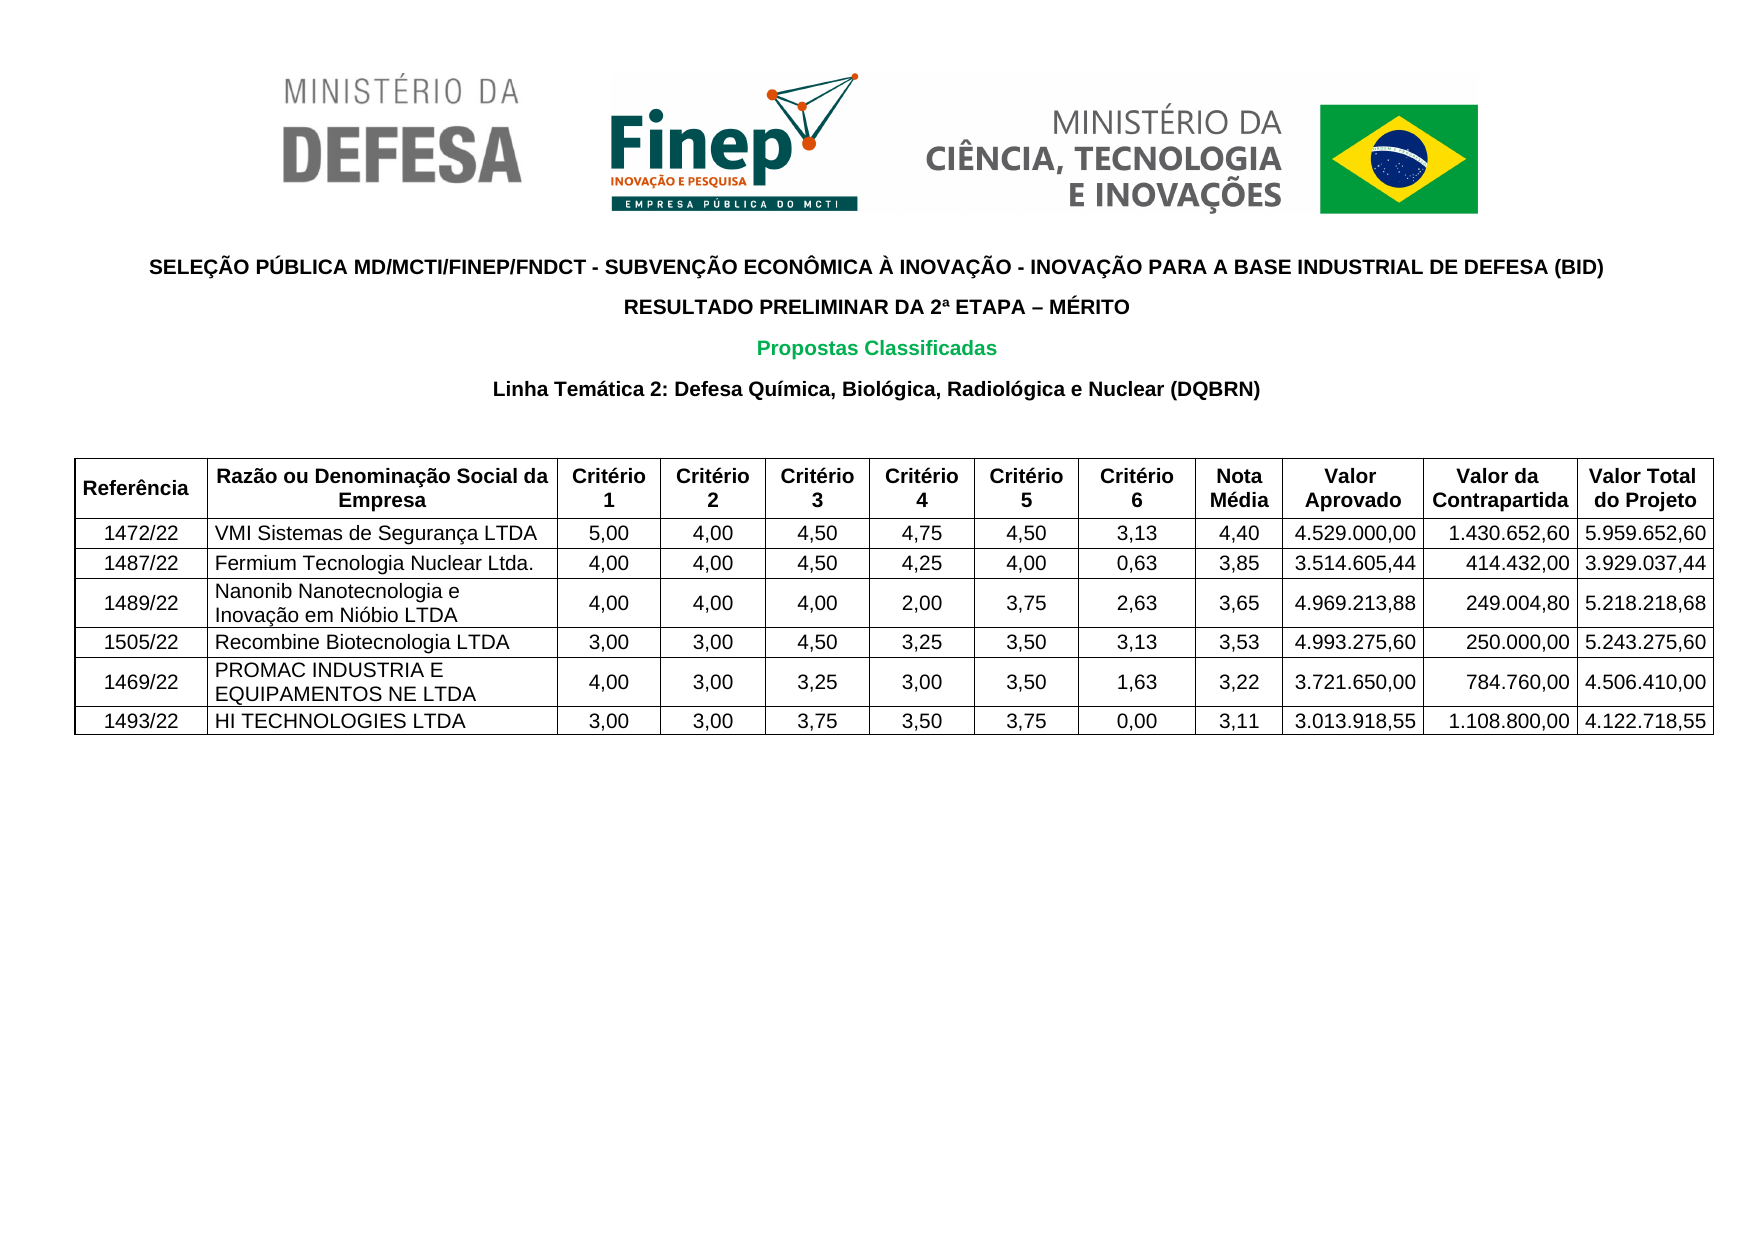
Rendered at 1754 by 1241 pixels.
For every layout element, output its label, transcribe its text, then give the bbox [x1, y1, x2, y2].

table_cell 3,22 [1196, 658, 1282, 706]
table_cell 3.013.918,55 [1283, 707, 1423, 734]
table_cell 4.122.718,55 [1578, 707, 1713, 734]
table_cell PROMAC INDUSTRIA E EQUIPAMENTOS NE LTDA [208, 658, 557, 706]
table_cell 3,00 [558, 628, 660, 657]
table_header Valor da Contrapartida [1424, 459, 1577, 518]
table_header Critério 3 [766, 459, 869, 518]
table_cell 5.243.275,60 [1578, 628, 1713, 657]
table_cell 3,75 [766, 707, 869, 734]
table_cell 4,25 [870, 549, 974, 578]
table_cell 3,75 [975, 707, 1078, 734]
table_cell 1493/22 [76, 707, 207, 734]
table_cell 3.514.605,44 [1283, 549, 1423, 578]
table_cell 3,75 [975, 579, 1078, 627]
table_cell 4,00 [661, 549, 765, 578]
table_cell 4,75 [870, 519, 974, 548]
table_cell 3,13 [1079, 519, 1195, 548]
text Propostas Classificadas [75, 336, 1679, 360]
table_cell 2,63 [1079, 579, 1195, 627]
table_cell 4.969.213,88 [1283, 579, 1423, 627]
table_cell 249.004,80 [1424, 579, 1577, 627]
table_cell 5,00 [558, 519, 660, 548]
table_cell 4,00 [558, 579, 660, 627]
table_cell 4,50 [766, 519, 869, 548]
table_cell 3,00 [661, 658, 765, 706]
text RESULTADO PRELIMINAR DA 2ª ETAPA – MÉRITO [75, 295, 1679, 319]
table_cell 3,00 [661, 707, 765, 734]
table_cell 4.529.000,00 [1283, 519, 1423, 548]
table_cell 4,00 [558, 549, 660, 578]
table_cell 3,00 [661, 628, 765, 657]
table_cell 3,50 [975, 658, 1078, 706]
table_header Referência [76, 459, 207, 518]
table_cell 1472/22 [76, 519, 207, 548]
table_header Critério 5 [975, 459, 1078, 518]
table_cell 3.721.650,00 [1283, 658, 1423, 706]
table_cell 1.108.800,00 [1424, 707, 1577, 734]
table_cell 4.993.275,60 [1283, 628, 1423, 657]
table_cell 0,63 [1079, 549, 1195, 578]
table_header Critério 4 [870, 459, 974, 518]
table_cell 1469/22 [76, 658, 207, 706]
table_cell Fermium Tecnologia Nuclear Ltda. [208, 549, 557, 578]
table_cell 4,40 [1196, 519, 1282, 548]
table_header Critério 2 [661, 459, 765, 518]
table_cell 3,00 [870, 658, 974, 706]
table_cell 3,85 [1196, 549, 1282, 578]
table_cell 4,00 [766, 579, 869, 627]
table_cell 2,00 [870, 579, 974, 627]
table_cell 3,50 [870, 707, 974, 734]
table_cell 4,00 [558, 658, 660, 706]
table_header Critério 1 [558, 459, 660, 518]
table_cell 3,53 [1196, 628, 1282, 657]
table_cell 0,00 [1079, 707, 1195, 734]
table_header Nota Média [1196, 459, 1282, 518]
table_cell 3,65 [1196, 579, 1282, 627]
table_cell 3,13 [1079, 628, 1195, 657]
table_header Valor Aprovado [1283, 459, 1423, 518]
table_cell 4,50 [766, 628, 869, 657]
text SELEÇÃO PÚBLICA MD/MCTI/FINEP/FNDCT - SUBVENÇÃO ECONÔMICA À INOVAÇÃO - INOVAÇÃO PARA A BASE INDUSTRIAL DE DEFESA (BID) [75, 254, 1679, 278]
table_cell 3,11 [1196, 707, 1282, 734]
table_cell 4,00 [661, 519, 765, 548]
table_cell 5.218.218,68 [1578, 579, 1713, 627]
table_cell 250.000,00 [1424, 628, 1577, 657]
table_cell VMI Sistemas de Segurança LTDA [208, 519, 557, 548]
table_cell 1489/22 [76, 579, 207, 627]
table_cell 4,50 [766, 549, 869, 578]
table_cell Recombine Biotecnologia LTDA [208, 628, 557, 657]
table_cell 4,50 [975, 519, 1078, 548]
table_cell 1.430.652,60 [1424, 519, 1577, 548]
table_header Valor Total do Projeto [1578, 459, 1713, 518]
table_cell 3,25 [870, 628, 974, 657]
table_cell 1505/22 [76, 628, 207, 657]
table_cell 4.506.410,00 [1578, 658, 1713, 706]
table_cell 4,00 [661, 579, 765, 627]
table_header Razão ou Denominação Social da Empresa [208, 459, 557, 518]
table_cell Nanonib Nanotecnologia e Inovação em Nióbio LTDA [208, 579, 557, 627]
table_cell 1,63 [1079, 658, 1195, 706]
table_cell 3,00 [558, 707, 660, 734]
table_cell 414.432,00 [1424, 549, 1577, 578]
table_cell 1487/22 [76, 549, 207, 578]
table_cell HI TECHNOLOGIES LTDA [208, 707, 557, 734]
table_cell 5.959.652,60 [1578, 519, 1713, 548]
table_cell 3,25 [766, 658, 869, 706]
table_cell 4,00 [975, 549, 1078, 578]
table_cell 784.760,00 [1424, 658, 1577, 706]
table_cell 3,50 [975, 628, 1078, 657]
table_header Critério 6 [1079, 459, 1195, 518]
table_cell 3.929.037,44 [1578, 549, 1713, 578]
text Linha Temática 2: Defesa Química, Biológica, Radiológica e Nuclear (DQBRN) [75, 376, 1679, 400]
